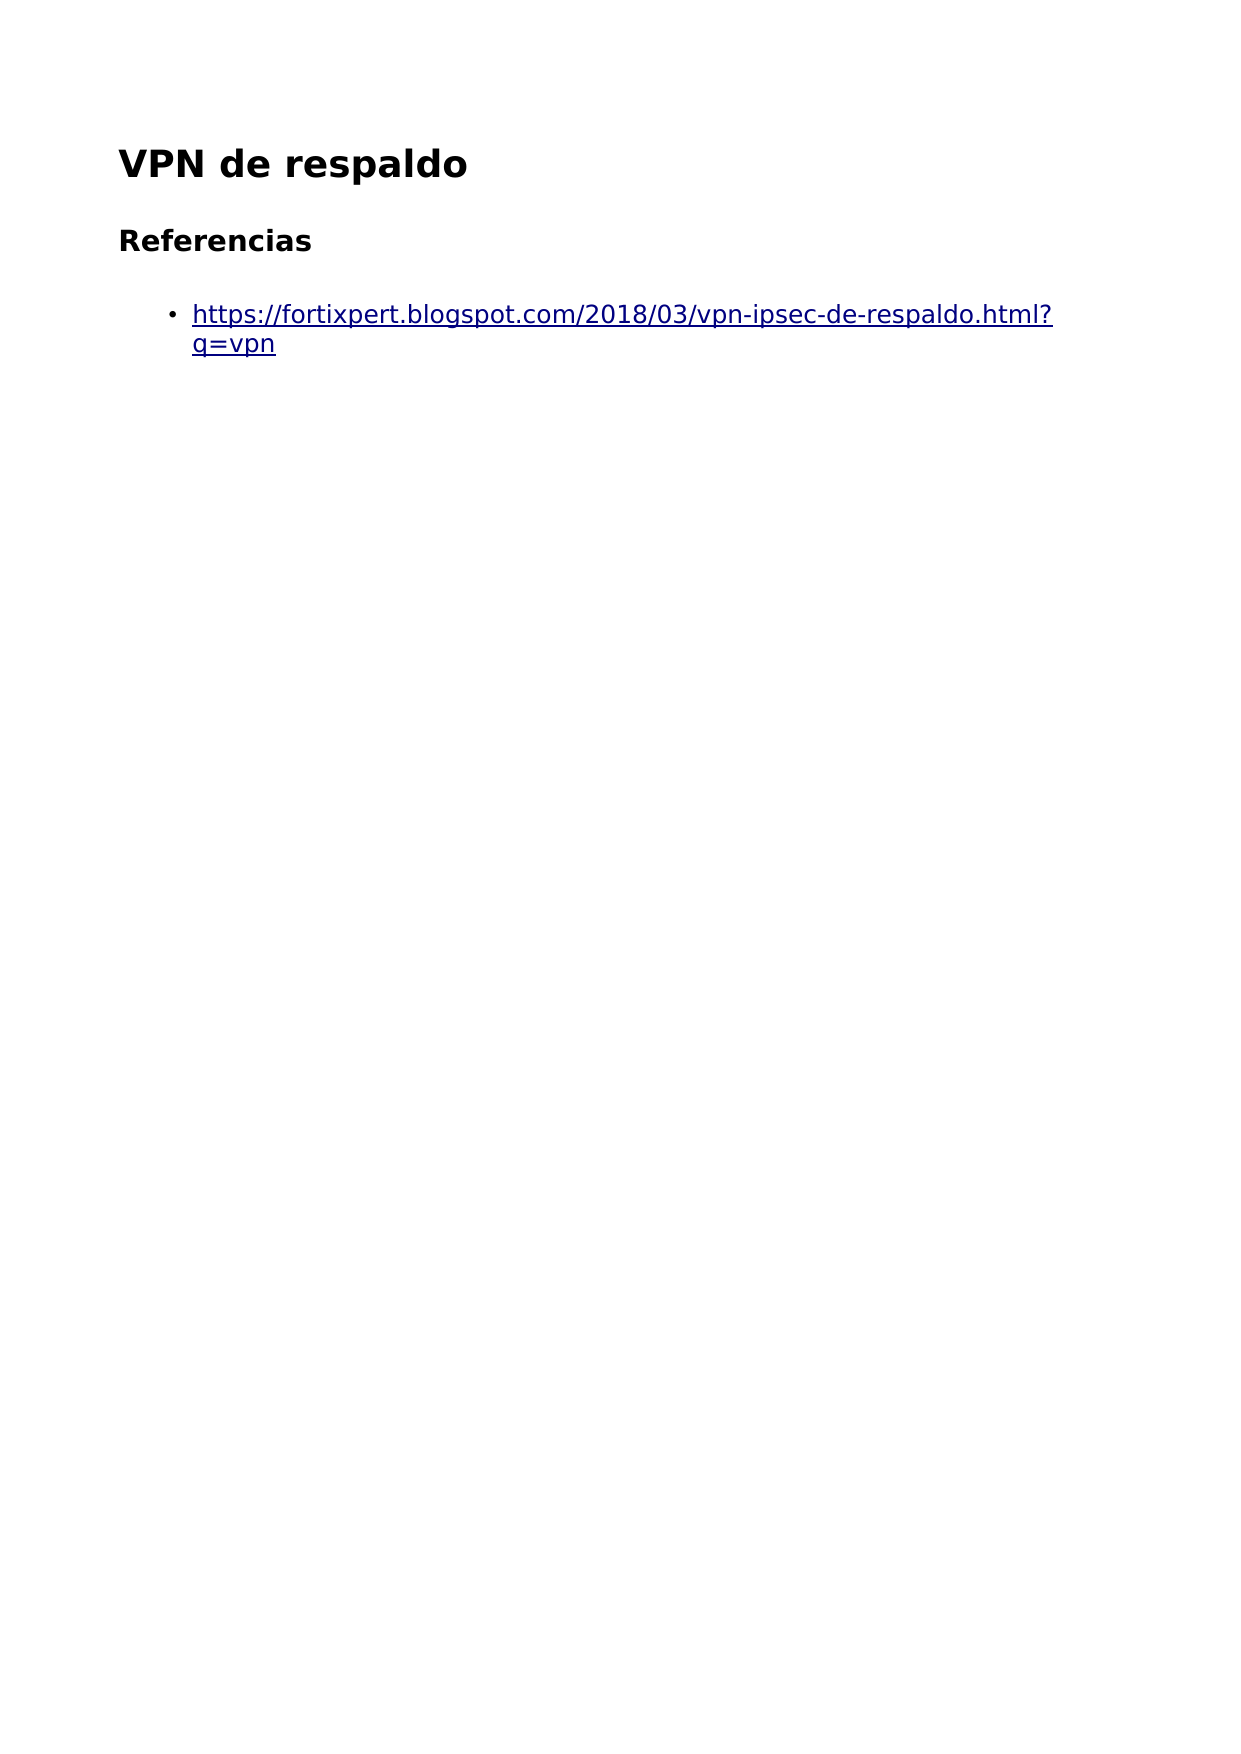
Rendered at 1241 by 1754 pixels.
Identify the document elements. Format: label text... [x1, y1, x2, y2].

list https://fortixpert.blogspot.com/2018/03/vpn-ipsec-de-respaldo.html?q=vpn [177, 300, 1122, 358]
subtitle Referencias [118, 224, 1122, 258]
subtitle VPN de respaldo [118, 143, 1122, 187]
